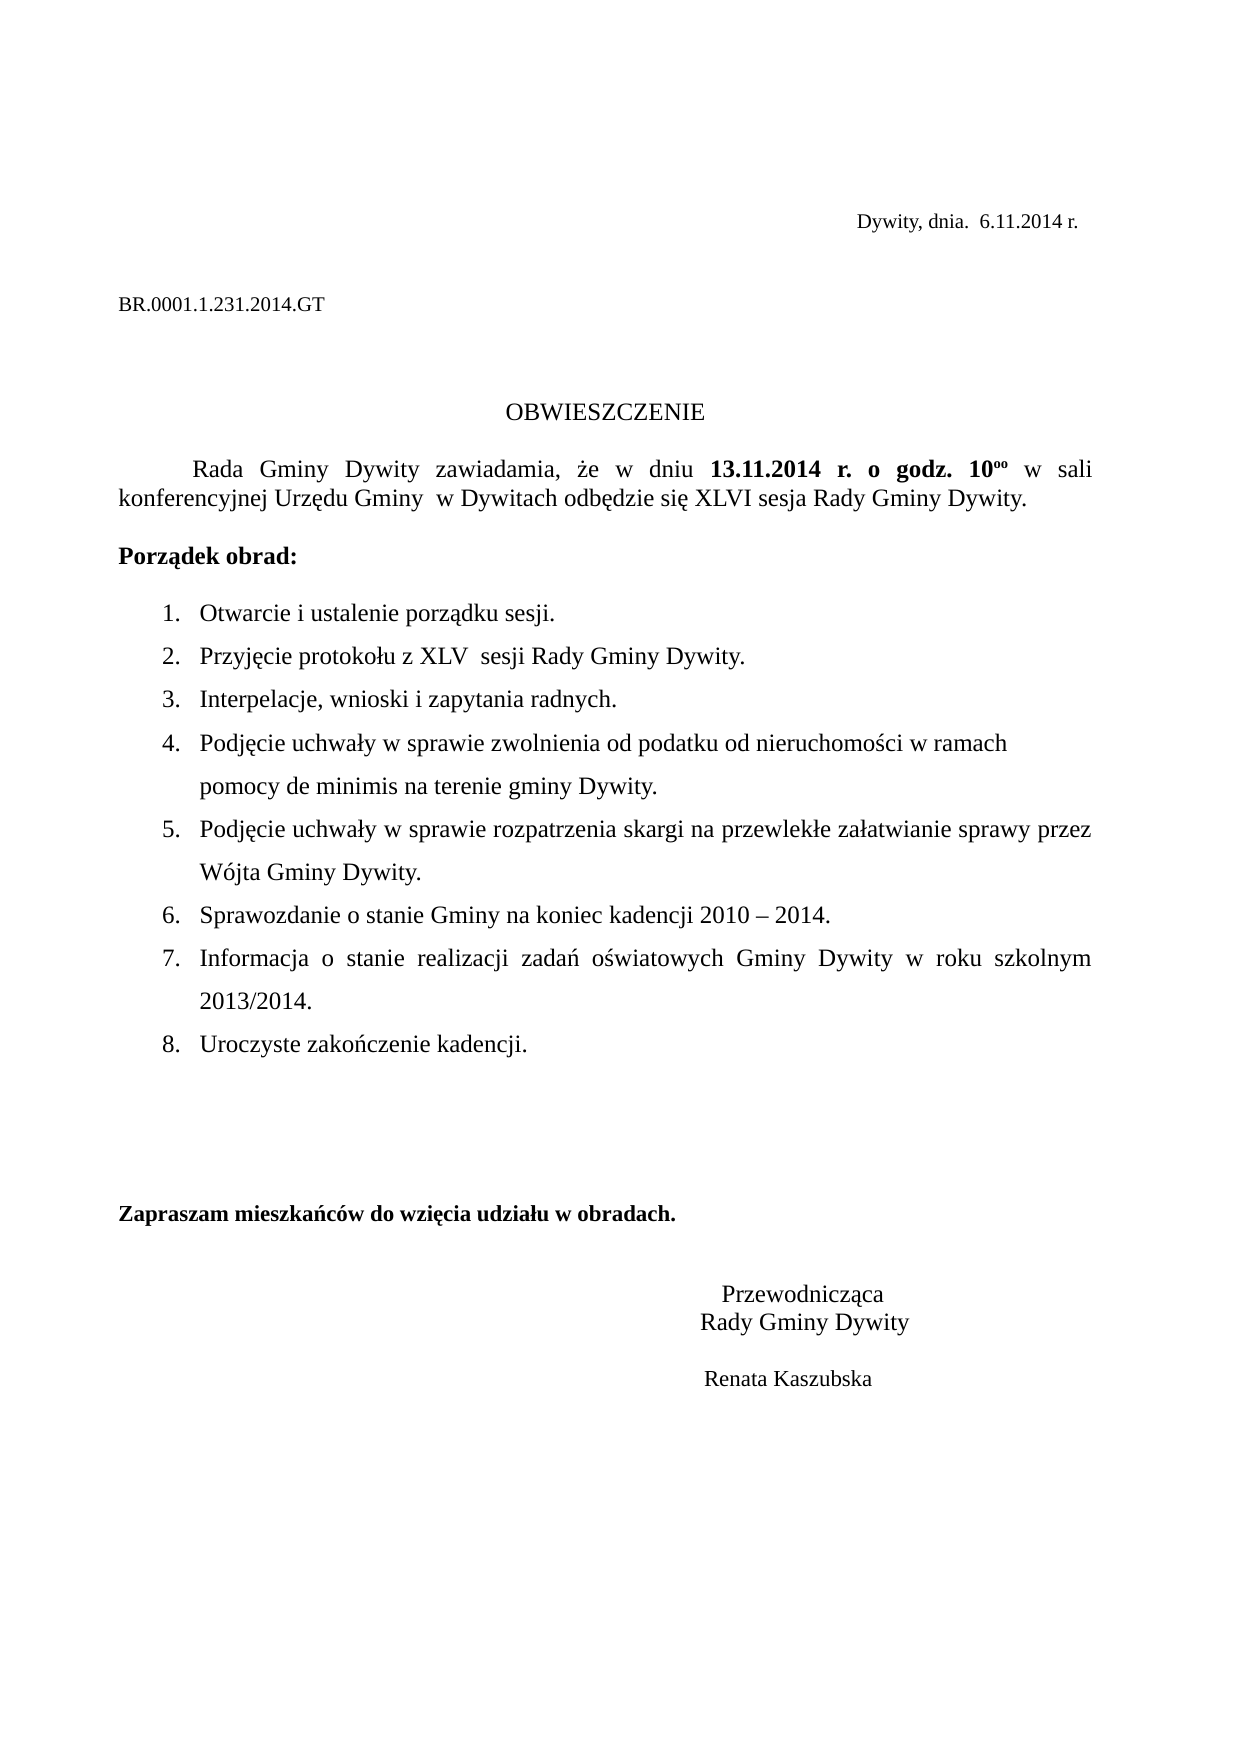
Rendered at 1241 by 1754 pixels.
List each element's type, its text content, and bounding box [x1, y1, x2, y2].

text Porządek obrad: [118, 541, 1092, 569]
text Zapraszam mieszkańców do wzięcia udziału w obradach. [118, 1200, 1092, 1226]
list Przyjęcie protokołu z XLV sesji Rady Gminy Dywity. [162, 641, 1092, 670]
list Interpelacje, wnioski i zapytania radnych. [162, 684, 1092, 713]
text Przewodnicząca Rady Gminy Dywity [118, 1279, 1092, 1336]
list Otwarcie i ustalenie porządku sesji. [162, 598, 1092, 627]
list Podjęcie uchwały w sprawie rozpatrzenia skargi na przewlekłe załatwianie sprawy przez Wójta Gminy Dywity. [162, 814, 1092, 886]
list Uroczyste zakończenie kadencji. [162, 1029, 1092, 1058]
text Rada Gminy Dywity zawiadamia, że w dniu 13.11.2014 r. o godz. 10oo w sali konferencyjnej Urzędu Gminy w Dywitach odbędzie się XLVI sesja Rady Gminy Dywity. [118, 454, 1092, 512]
list Podjęcie uchwały w sprawie zwolnienia od podatku od nieruchomości w ramach pomocy de minimis na terenie gminy Dywity. [162, 728, 1092, 799]
list Sprawozdanie o stanie Gminy na koniec kadencji 2010 – 2014. [162, 900, 1092, 929]
list Informacja o stanie realizacji zadań oświatowych Gminy Dywity w roku szkolnym 2013/2014. [162, 943, 1092, 1015]
text BR.0001.1.231.2014.GT [118, 291, 1092, 316]
text Renata Kaszubska [118, 1365, 1092, 1391]
text OBWIESZCZENIE [118, 397, 1092, 426]
text Dywity, dnia. 6.11.2014 r. [118, 148, 1092, 234]
